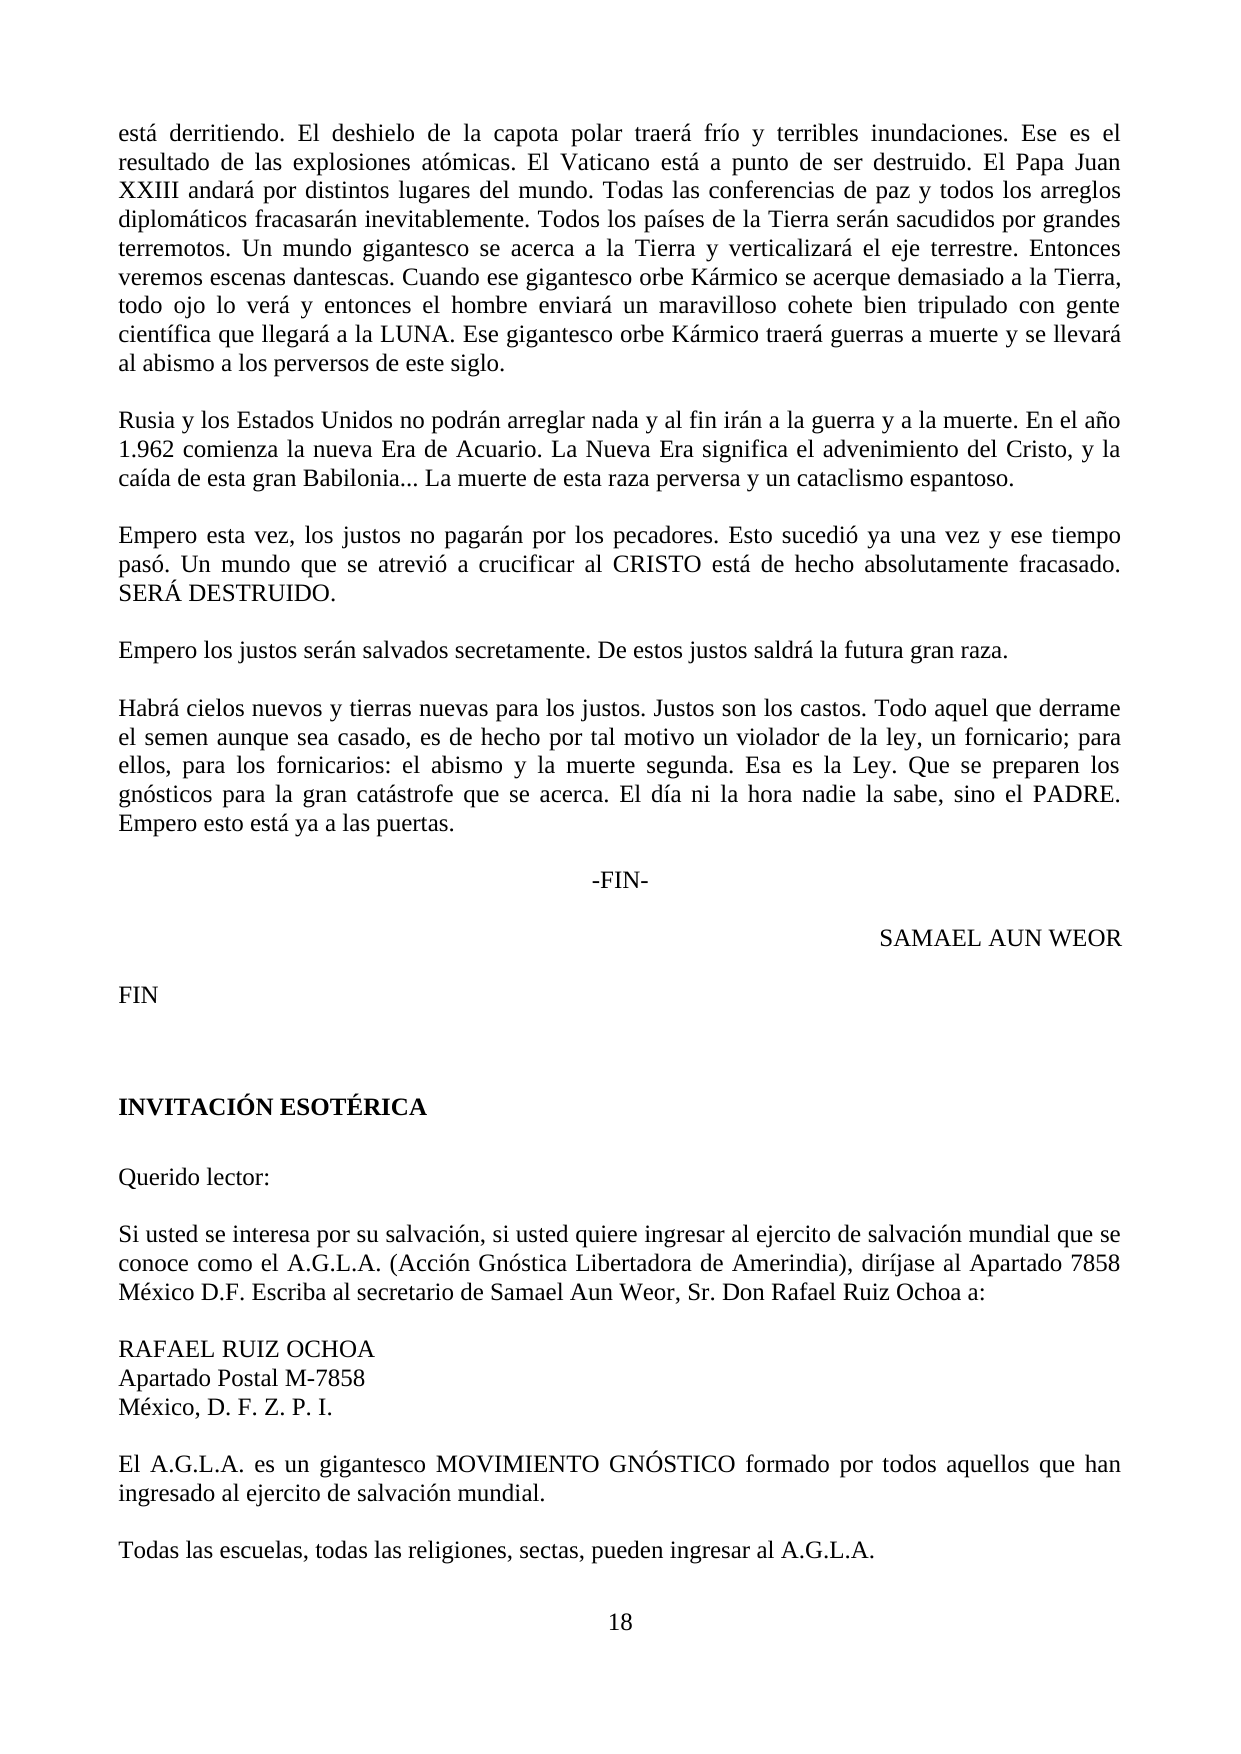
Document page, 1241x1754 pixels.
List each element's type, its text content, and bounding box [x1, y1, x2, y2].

text México, D. F. Z. P. I. [118, 1392, 1122, 1421]
text Empero esta vez, los justos no pagarán por los pecadores. Esto sucedió ya una vez y ese tiempo pasó. Un mundo que se atrevió a crucificar al CRISTO está de hecho absolutamente fracasado. SERÁ DESTRUIDO. [118, 521, 1122, 607]
text Empero los justos serán salvados secretamente. De estos justos saldrá la futura gran raza. [118, 636, 1122, 664]
text Si usted se interesa por su salvación, si usted quiere ingresar al ejercito de salvación mundial que se conoce como el A.G.L.A. (Acción Gnóstica Libertadora de Amerindia), diríjase al Apartado 7858 México D.F. Escriba al secretario de Samael Aun Weor, Sr. Don Rafael Ruiz Ochoa a: [118, 1219, 1122, 1306]
text Todas las escuelas, todas las religiones, sectas, pueden ingresar al A.G.L.A. [118, 1536, 1122, 1564]
text RAFAEL RUIZ OCHOA [118, 1334, 1122, 1363]
text SAMAEL AUN WEOR [118, 923, 1122, 952]
text -FIN- [118, 866, 1122, 894]
text Habrá cielos nuevos y tierras nuevas para los justos. Justos son los castos. Todo aquel que derrame el semen aunque sea casado, es de hecho por tal motivo un violador de la ley, un fornicario; para ellos, para los fornicarios: el abismo y la muerte segunda. Esa es la Ley. Que se preparen los gnósticos para la gran catástrofe que se acerca. El día ni la hora nadie la sabe, sino el PADRE. Empero esto está ya a las puertas. [118, 693, 1122, 837]
text Apartado Postal M-7858 [118, 1363, 1122, 1392]
text El A.G.L.A. es un gigantesco MOVIMIENTO GNÓSTICO formado por todos aquellos que han ingresado al ejercito de salvación mundial. [118, 1449, 1122, 1507]
subtitle INVITACIÓN ESOTÉRICA [118, 1092, 1122, 1121]
text Querido lector: [118, 1162, 1122, 1191]
text FIN [118, 981, 1122, 1009]
text está derritiendo. El deshielo de la capota polar traerá frío y terribles inundaciones. Ese es el resultado de las explosiones atómicas. El Vaticano está a punto de ser destruido. El Papa Juan XXIII andará por distintos lugares del mundo. Todas las conferencias de paz y todos los arreglos diplomáticos fracasarán inevitablemente. Todos los países de la Tierra serán sacudidos por grandes terremotos. Un mundo gigantesco se acerca a la Tierra y verticalizará el eje terrestre. Entonces veremos escenas dantescas. Cuando ese gigantesco orbe Kármico se acerque demasiado a la Tierra, todo ojo lo verá y entonces el hombre enviará un maravilloso cohete bien tripulado con gente científica que llegará a la LUNA. Ese gigantesco orbe Kármico traerá guerras a muerte y se llevará al abismo a los perversos de este siglo. [118, 118, 1122, 377]
text Rusia y los Estados Unidos no podrán arreglar nada y al fin irán a la guerra y a la muerte. En el año 1.962 comienza la nueva Era de Acuario. La Nueva Era significa el advenimiento del Cristo, y la caída de esta gran Babilonia... La muerte de esta raza perversa y un cataclismo espantoso. [118, 406, 1122, 492]
